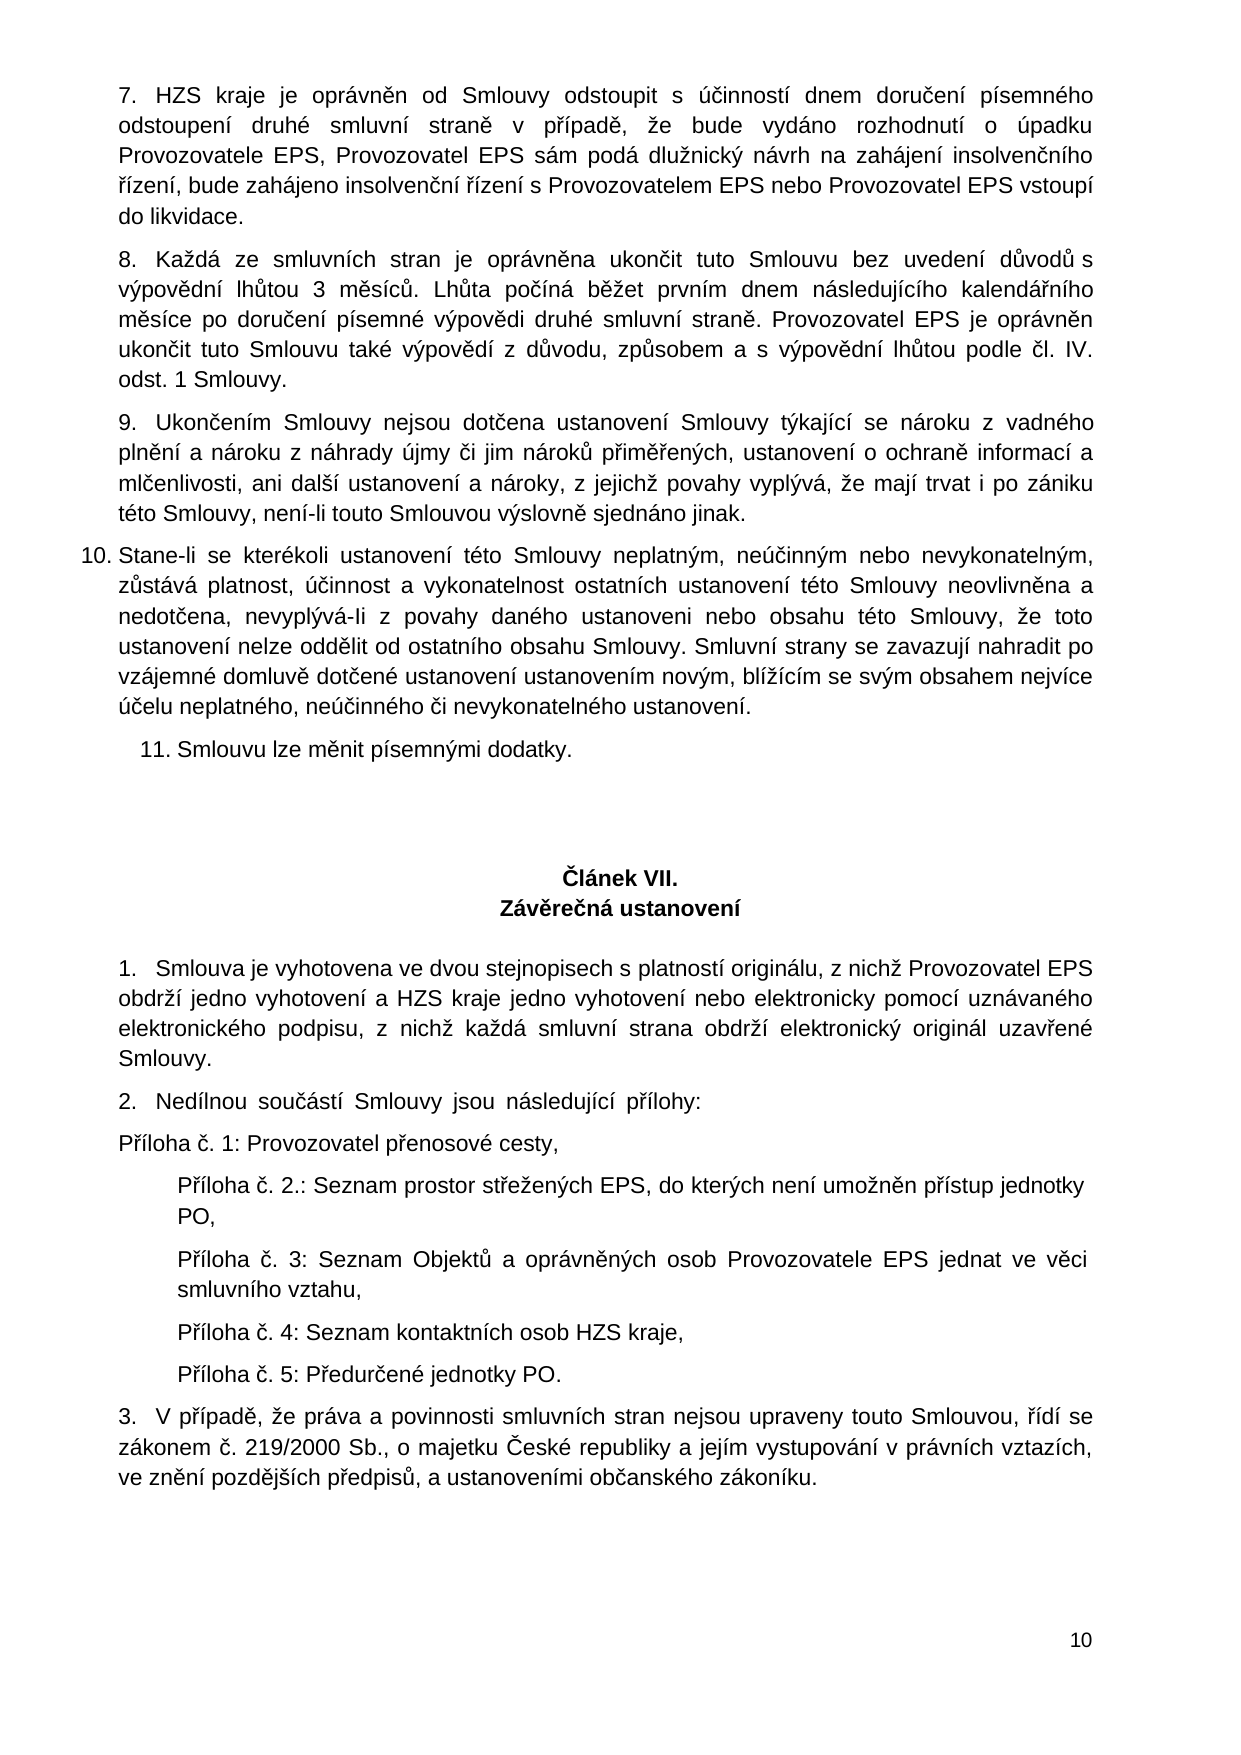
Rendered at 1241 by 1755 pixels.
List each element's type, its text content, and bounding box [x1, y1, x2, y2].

text PO, [177, 1203, 1182, 1229]
list Stane-li se kterékoli ustanovení této Smlouvy neplatným, neúčinným nebo nevykonatelným, zůstává platnost, účinnost a vykonatelnost ostatních ustanovení této Smlouvy neovlivněna a nedotčena, nevyplývá-Ii z povahy daného ustanoveni nebo obsahu této Smlouvy, že toto ustanovení nelze oddělit od ostatního obsahu Smlouvy. Smluvní strany se zavazují nahradit po vzájemné domluvě dotčené ustanovení ustanovením novým, blížícím se svým obsahem nejvíce účelu neplatného, neúčinného či nevykonatelného ustanovení. [81, 542, 1093, 720]
subtitle Článek VII. Závěrečná ustanovení [499, 864, 745, 921]
list Smlouva je vyhotovena ve dvou stejnopisech s platností originálu, z nichž Provozovatel EPS obdrží jedno vyhotovení a HZS kraje jedno vyhotovení nebo elektronicky pomocí uznávaného elektronického podpisu, z nichž každá smluvní strana obdrží elektronický originál uzavřené Smlouvy. [118, 955, 1094, 1072]
list V případě, že práva a povinnosti smluvních stran nejsou upraveny touto Smlouvou, řídí se zákonem č. 219/2000 Sb., o majetku České republiky a jejím vystupování v právních vztazích, ve znění pozdějších předpisů, a ustanoveními občanského zákoníku. [118, 1403, 1093, 1490]
text Příloha č. 2.: Seznam prostor střežených EPS, do kterých není umožněn přístup jednotky [177, 1172, 1182, 1199]
list HZS kraje je oprávněn od Smlouvy odstoupit s účinností dnem doručení písemného odstoupení druhé smluvní straně v případě, že bude vydáno rozhodnutí o úpadku Provozovatele EPS, Provozovatel EPS sám podá dlužnický návrh na zahájení insolvenčního řízení, bude zahájeno insolvenční řízení s Provozovatelem EPS nebo Provozovatel EPS vstoupí do likvidace. [118, 82, 1093, 229]
list Nedílnou součástí Smlouvy jsou následující přílohy: Příloha č. 1: Provozovatel přenosové cesty, [118, 1088, 701, 1157]
text Příloha č. 3: Seznam Objektů a oprávněných osob Provozovatele EPS jednat ve věci smluvního vztahu, [177, 1246, 1182, 1302]
text Příloha č. 4: Seznam kontaktních osob HZS kraje, Příloha č. 5: Předurčené jednotky PO. [177, 1318, 745, 1387]
list Každá ze smluvních stran je oprávněna ukončit tuto Smlouvu bez uvedení důvodů s výpovědní lhůtou 3 měsíců. Lhůta počíná běžet prvním dnem následujícího kalendářního měsíce po doručení písemné výpovědi druhé smluvní straně. Provozovatel EPS je oprávněn ukončit tuto Smlouvu také výpovědí z důvodu, způsobem a s výpovědní lhůtou podle čl. IV. odst. 1 Smlouvy. [118, 246, 1094, 393]
list Ukončením Smlouvy nejsou dotčena ustanovení Smlouvy týkající se nároku z vadného plnění a nároku z náhrady újmy či jim nároků přiměřených, ustanovení o ochraně informací a mlčenlivosti, ani další ustanovení a nároky, z jejichž povahy vyplývá, že mají trvat i po zániku této Smlouvy, není-li touto Smlouvou výslovně sjednáno jinak. [118, 409, 1094, 526]
list Smlouvu lze měnit písemnými dodatky. [139, 736, 1182, 763]
